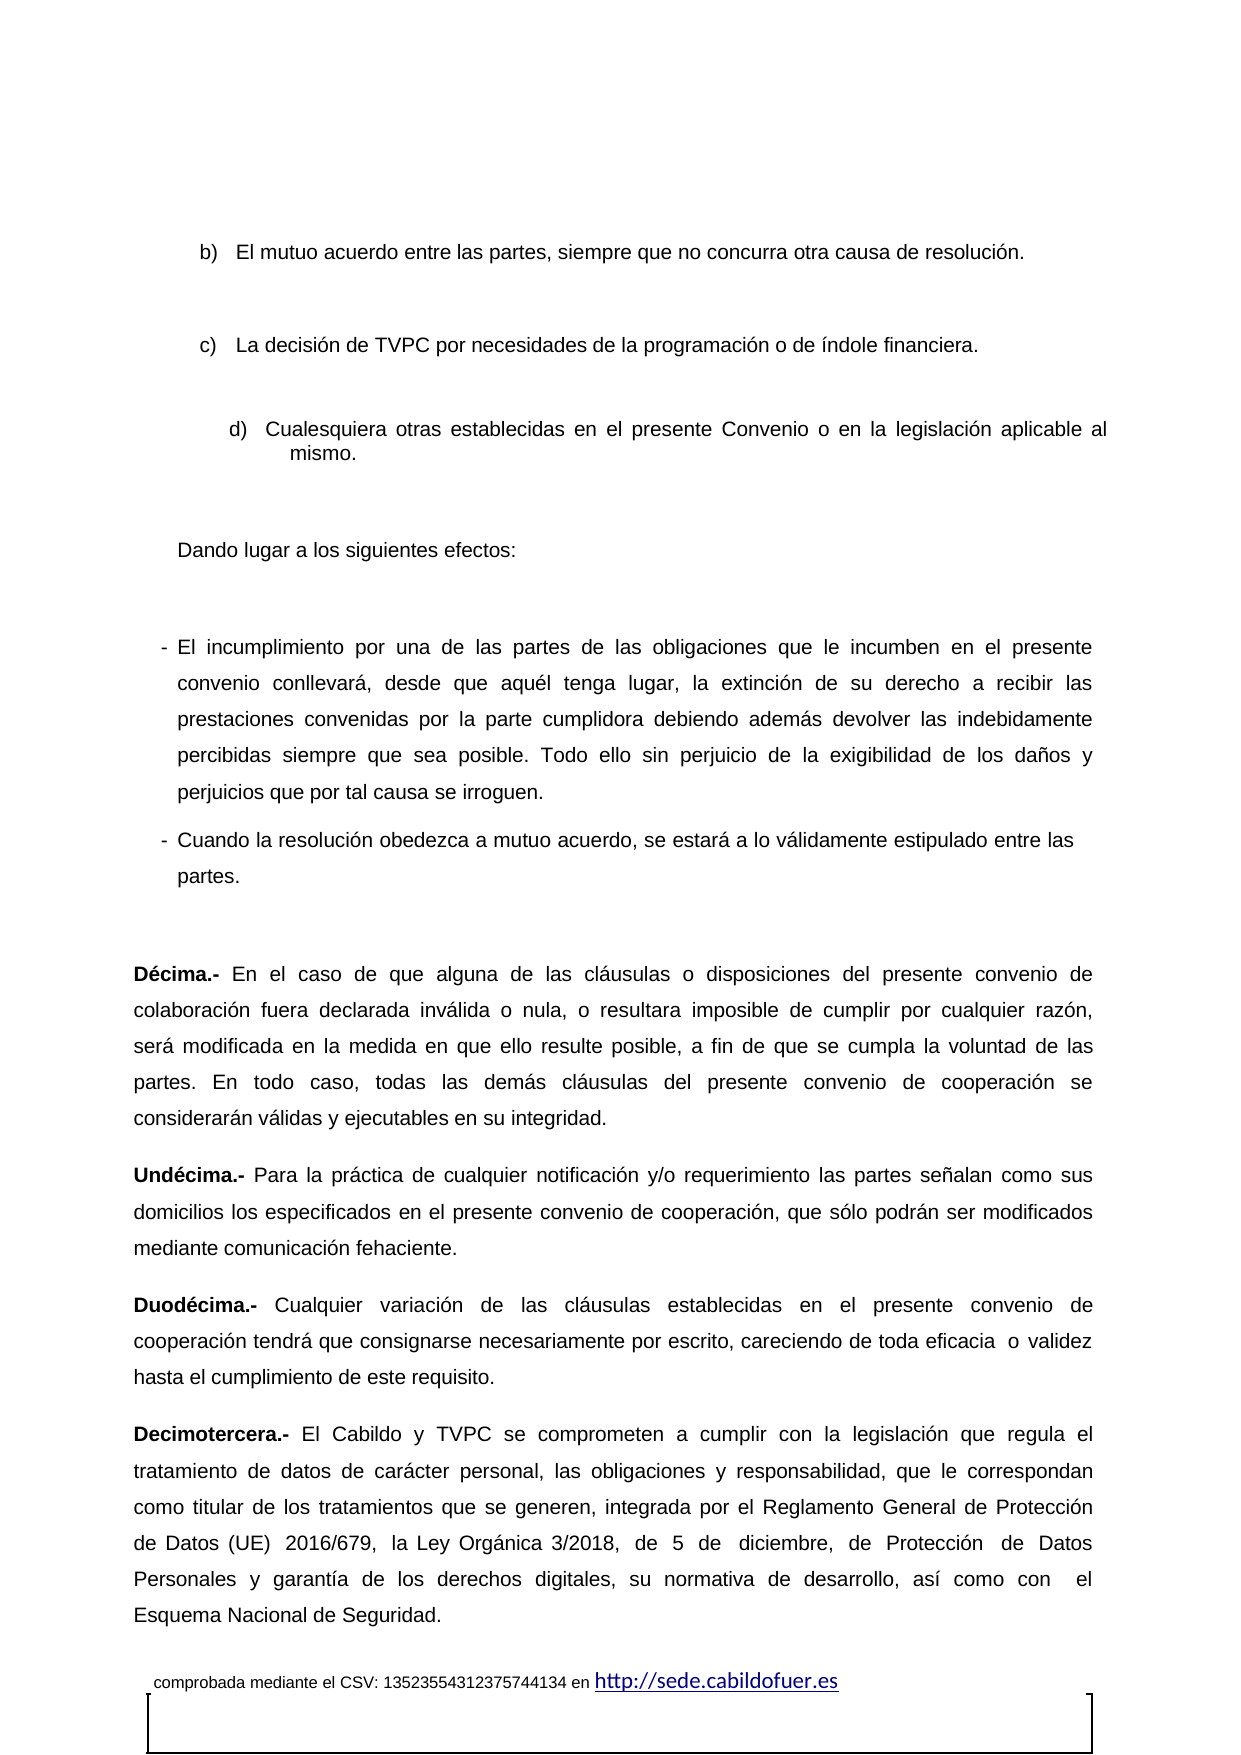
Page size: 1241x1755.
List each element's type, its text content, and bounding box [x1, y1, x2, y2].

list El incumplimiento por una de las partes de las obligaciones que le incumben en el presente convenio conllevará, desde que aquél tenga lugar, la extinción de su derecho a recibir las prestaciones convenidas por la parte cumplidora debiendo además devolver las indebidamente percibidas siempre que sea posible. Todo ello sin perjuicio de la exigibilidad de los daños y perjuicios que por tal causa se irroguen. [161, 635, 1093, 803]
list Cuando la resolución obedezca a mutuo acuerdo, se estará a lo válidamente estipulado entre las partes. [161, 828, 1093, 888]
list El mutuo acuerdo entre las partes, siempre que no concurra otra causa de resolución. [199, 240, 1107, 264]
text Duodécima.- Cualquier variación de las cláusulas establecidas en el presente convenio de cooperación tendrá que consignarse necesariamente por escrito, careciendo de toda eficacia o validez hasta el cumplimiento de este requisito. [133, 1293, 1093, 1389]
text Décima.- En el caso de que alguna de las cláusulas o disposiciones del presente convenio de colaboración fuera declarada inválida o nula, o resultara imposible de cumplir por cualquier razón, será modificada en la medida en que ello resulte posible, a fin de que se cumpla la voluntad de las partes. En todo caso, todas las demás cláusulas del presente convenio de cooperación se considerarán válidas y ejecutables en su integridad. [133, 962, 1093, 1130]
text Decimotercera.- El Cabildo y TVPC se comprometen a cumplir con la legislación que regula el tratamiento de datos de carácter personal, las obligaciones y responsabilidad, que le correspondan como titular de los tratamientos que se generen, integrada por el Reglamento General de Protección de Datos (UE) 2016/679, la Ley Orgánica 3/2018, de 5 de diciembre, de Protección de Datos Personales y garantía de los derechos digitales, su normativa de desarrollo, así como con el Esquema Nacional de Seguridad. [133, 1422, 1093, 1627]
list La decisión de TVPC por necesidades de la programación o de índole financiera. [199, 333, 1107, 357]
text Undécima.- Para la práctica de cualquier notificación y/o requerimiento las partes señalan como sus domicilios los especificados en el presente convenio de cooperación, que sólo podrán ser modificados mediante comunicación fehaciente. [133, 1163, 1093, 1259]
list Cualesquiera otras establecidas en el presente Convenio o en la legislación aplicable al mismo. [229, 417, 1107, 465]
text Dando lugar a los siguientes efectos: [177, 538, 1107, 562]
